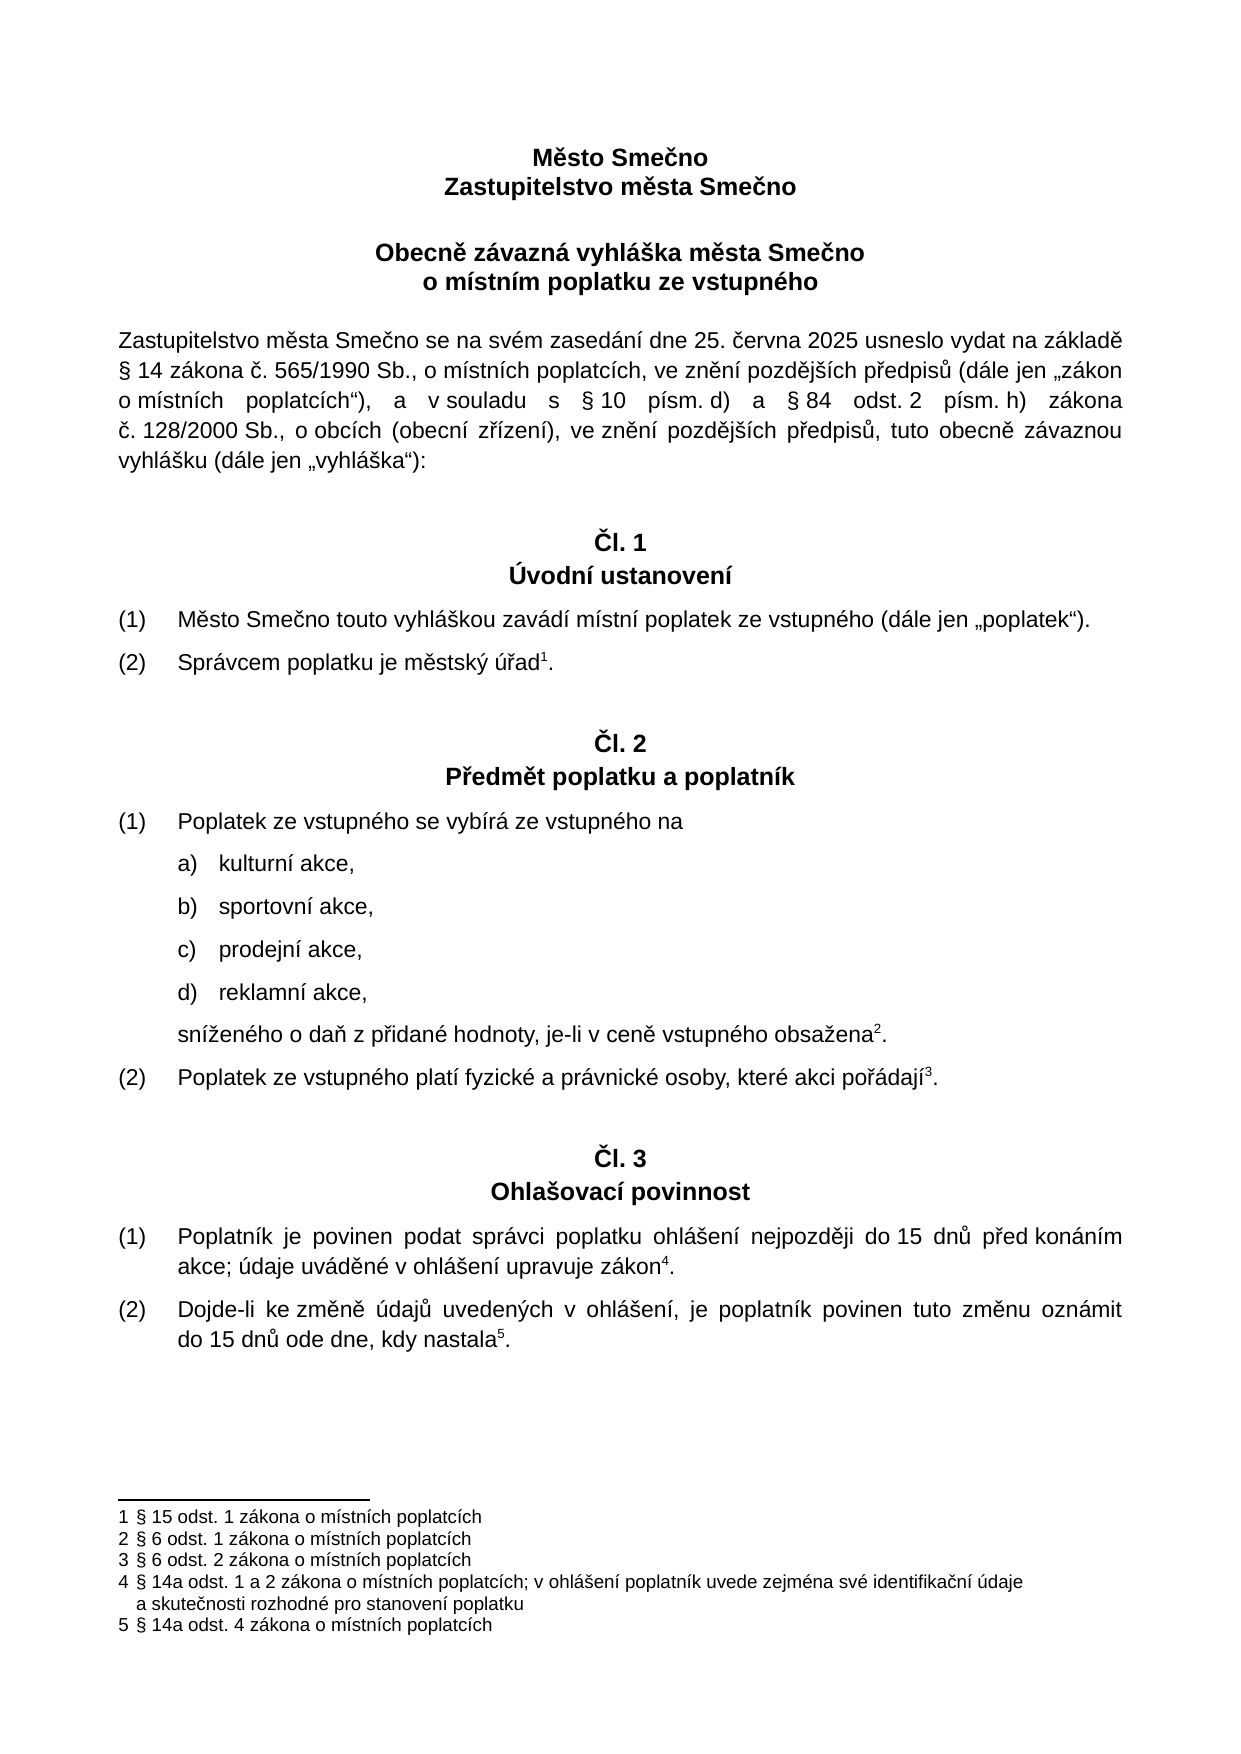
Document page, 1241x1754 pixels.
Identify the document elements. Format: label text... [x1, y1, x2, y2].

list Poplatek ze vstupného platí fyzické a právnické osoby, které akci pořádají. [118, 1064, 1122, 1090]
list Dojde-li ke změně údajů uvedených v ohlášení, je poplatník povinen tuto změnu oznámit do 15 dnů ode dne, kdy nastala. [118, 1296, 1122, 1352]
list sníženého o daň z přidané hodnoty, je-li v ceně vstupného obsažena. [118, 1021, 1122, 1048]
subtitle Čl. 1 Úvodní ustanovení [118, 528, 1122, 589]
title Město Smečno Zastupitelstvo města Smečno [118, 143, 1122, 201]
text Zastupitelstvo města Smečno se na svém zasedání dne 25. června 2025 usneslo vydat na základě § 14 zákona č. 565/1990 Sb., o místních poplatcích, ve znění pozdějších předpisů (dále jen „zákon o místních poplatcích“), a v souladu s § 10 písm. d) a § 84 odst. 2 písm. h) zákona č. 128/2000 Sb., o obcích (obecní zřízení), ve znění pozdějších předpisů, tuto obecně závaznou vyhlášku (dále jen „vyhláška“): [118, 327, 1122, 474]
list § 15 odst. 1 zákona o místních poplatcích [118, 1506, 1122, 1528]
list Poplatník je povinen podat správci poplatku ohlášení nejpozději do 15 dnů před konáním akce; údaje uváděné v ohlášení upravuje zákon. [118, 1223, 1122, 1279]
subtitle Čl. 2 Předmět poplatku a poplatník [118, 729, 1122, 791]
list Správcem poplatku je městský úřad. [118, 649, 1122, 675]
list § 14a odst. 4 zákona o místních poplatcích [118, 1614, 1122, 1635]
list prodejní akce, [177, 936, 1122, 962]
list § 14a odst. 1 a 2 zákona o místních poplatcích; v ohlášení poplatník uvede zejména své identifikační údaje a skutečnosti rozhodné pro stanovení poplatku [118, 1571, 1122, 1614]
list kulturní akce, [177, 850, 1122, 877]
list sportovní akce, [177, 893, 1122, 919]
list reklamní akce, [177, 978, 1122, 1005]
subtitle Obecně závazná vyhláška města Smečno o místním poplatku ze vstupného [118, 238, 1122, 295]
list Město Smečno touto vyhláškou zavádí místní poplatek ze vstupného (dále jen „poplatek“). [118, 606, 1122, 633]
list Poplatek ze vstupného se vybírá ze vstupného na [118, 808, 1122, 834]
subtitle Čl. 3 Ohlašovací povinnost [118, 1144, 1122, 1206]
list § 6 odst. 1 zákona o místních poplatcích [118, 1528, 1122, 1549]
list § 6 odst. 2 zákona o místních poplatcích [118, 1549, 1122, 1571]
